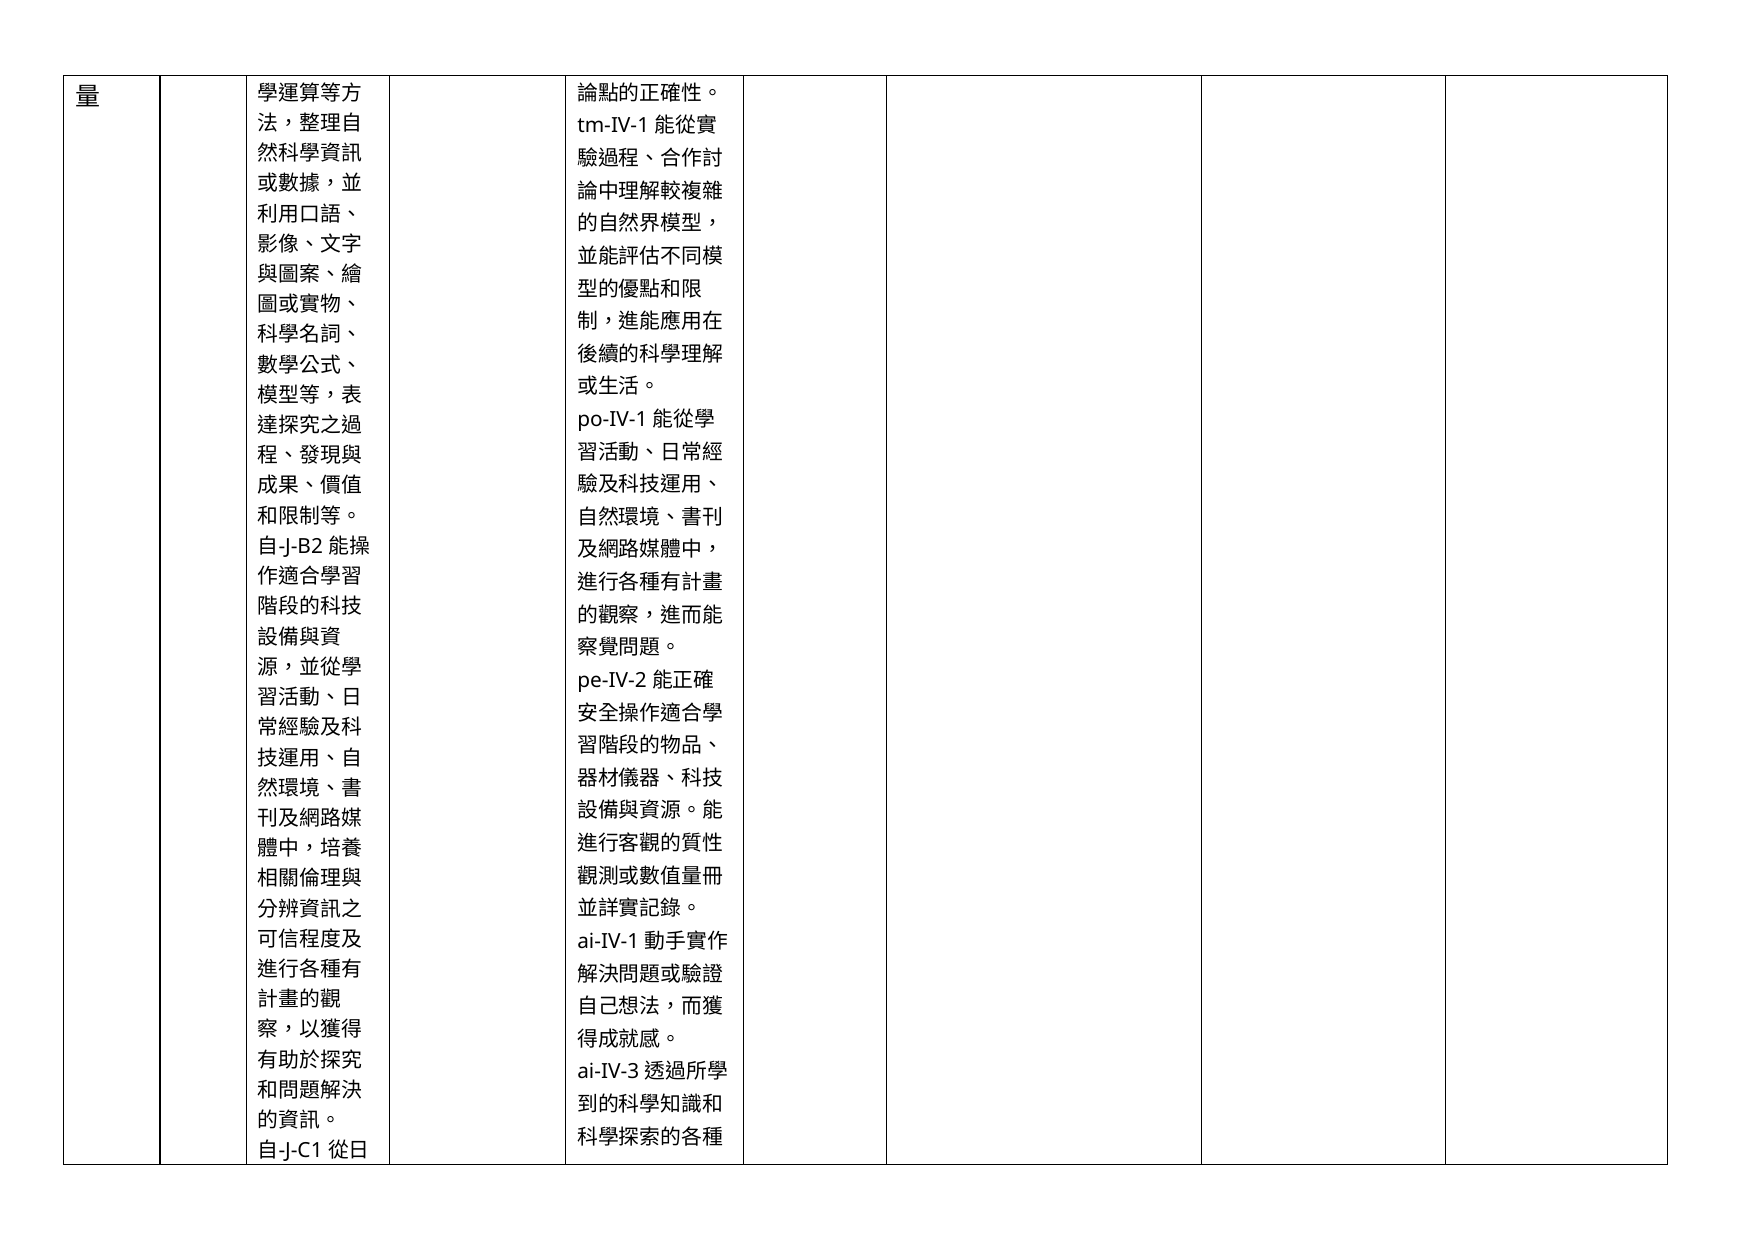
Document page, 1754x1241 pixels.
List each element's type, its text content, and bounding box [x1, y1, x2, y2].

table_cell [887, 76, 1201, 1164]
table_cell [744, 76, 886, 1164]
table_cell 學運算等方法，整理自然科學資訊或數據，並利用口語、影像、文字與圖案、繪圖或實物、科學名詞、數學公式、模型等，表達探究之過程、發現與成果、價值和限制等。 自-J-B2 能操作適合學習階段的科技設備與資源，並從學習活動、日常經驗及科技運用、自然環境、書刊及網路媒體中，培養相關倫理與分辨資訊之可信程度及進行各種有計畫的觀察，以獲得有助於探究和問題解決的資訊。 自-J-C1 從日 [247, 76, 389, 1164]
table_cell [1202, 76, 1445, 1164]
table_cell [390, 76, 565, 1164]
table_cell 量 [64, 76, 159, 1164]
table_cell [1446, 76, 1667, 1164]
table_cell 論點的正確性。 tm-IV-1 能從實驗過程、合作討論中理解較複雜的自然界模型，並能評估不同模型的優點和限制，進能應用在後續的科學理解或生活。 po-IV-1 能從學習活動、日常經驗及科技運用、自然環境、書刊及網路媒體中，進行各種有計畫的觀察，進而能察覺問題。 pe-IV-2 能正確安全操作適合學習階段的物品、器材儀器、科技設備與資源。能進行客觀的質性觀測或數值量冊並詳實記錄。 ai-IV-1 動手實作解決問題或驗證自己想法，而獲得成就感。 ai-IV-3 透過所學到的科學知識和科學探索的各種 [566, 76, 743, 1164]
table_cell [161, 76, 246, 1164]
